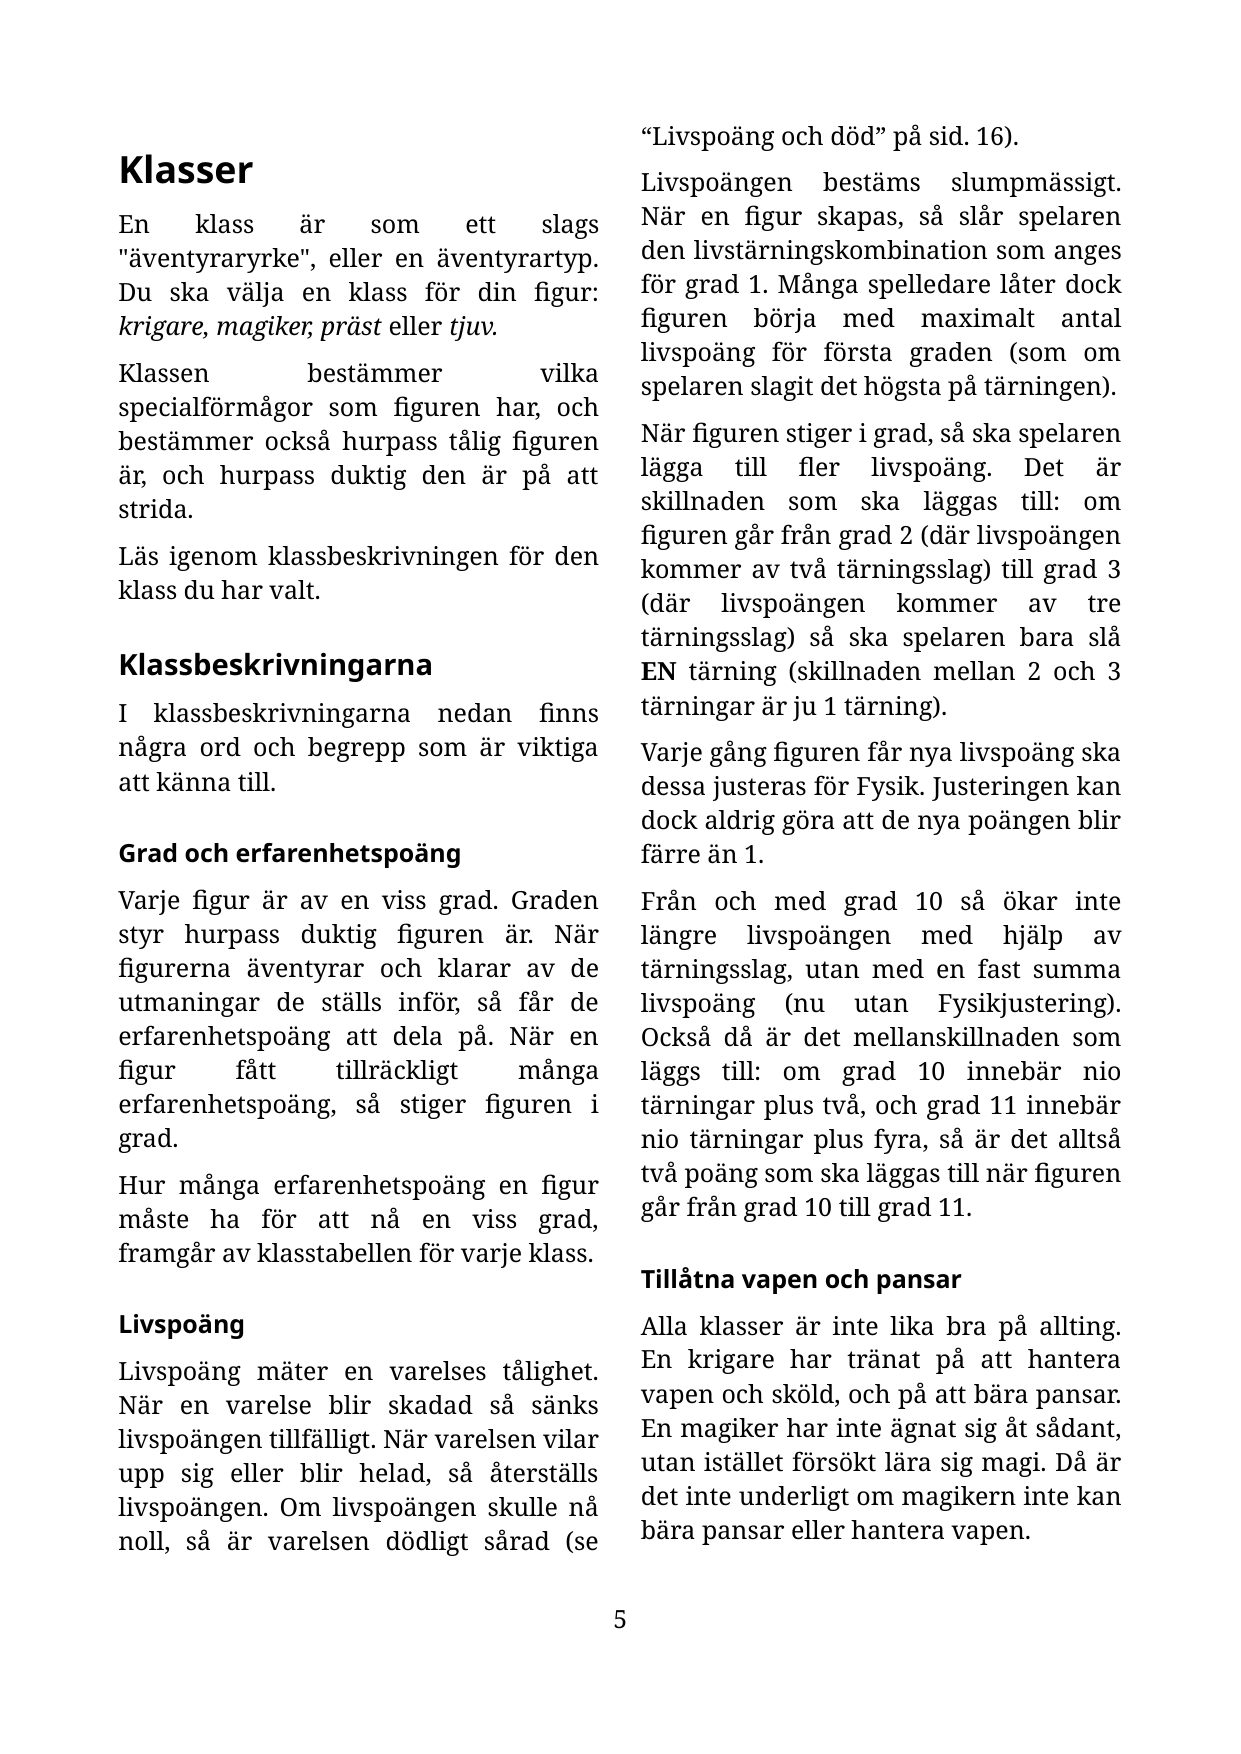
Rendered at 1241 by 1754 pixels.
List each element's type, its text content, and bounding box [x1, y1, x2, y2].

text Varje figur är av en viss grad. Graden styr hurpass duktig figuren är. När figurerna äventyrar och klarar av de utmaningar de ställs inför, så får de erfarenhetspoäng att dela på. När en figur fått tillräckligt många erfarenhetspoäng, så stiger figuren i grad. [118, 882, 599, 1155]
text Livspoängen bestäms slumpmässigt. När en figur skapas, så slår spelaren den livstärningskombination som anges för grad 1. Många spelledare låter dock figuren börja med maximalt antal livspoäng för första graden (som om spelaren slagit det högsta på tärningen). [641, 165, 1122, 403]
text Varje gång figuren får nya livspoäng ska dessa justeras för Fysik. Justeringen kan dock aldrig göra att de nya poängen blir färre än 1. [641, 735, 1122, 871]
text Hur många erfarenhetspoäng en figur måste ha för att nå en viss grad, framgår av klasstabellen för varje klass. [118, 1167, 599, 1269]
subtitle Tillåtna vapen och pansar [641, 1262, 1122, 1296]
subtitle Grad och erfarenhetspoäng [118, 836, 599, 870]
text “Livspoäng och död” på sid. 16). [641, 118, 1122, 152]
subtitle Klasser [118, 143, 599, 194]
text I klassbeskrivningarna nedan finns några ord och begrepp som är viktiga att känna till. [118, 696, 599, 798]
text När figuren stiger i grad, så ska spelaren lägga till fler livspoäng. Det är skillnaden som ska läggas till: om figuren går från grad 2 (där livspoängen kommer av två tärningsslag) till grad 3 (där livspoängen kommer av tre tärningsslag) så ska spelaren bara slå EN tärning (skillnaden mellan 2 och 3 tärningar är ju 1 tärning). [641, 416, 1122, 722]
subtitle Klassbeskrivningarna [118, 644, 599, 683]
text Från och med grad 10 så ökar inte längre livspoängen med hjälp av tärningsslag, utan med en fast summa livspoäng (nu utan Fysikjustering). Också då är det mellanskillnaden som läggs till: om grad 10 innebär nio tärningar plus två, och grad 11 innebär nio tärningar plus fyra, så är det alltså två poäng som ska läggas till när figuren går från grad 10 till grad 11. [641, 883, 1122, 1224]
text En klass är som ett slags "äventyraryrke", eller en äventyrartyp. Du ska välja en klass för din figur: krigare, magiker, präst eller tjuv. [118, 207, 599, 343]
text Livspoäng mäter en varelses tålighet. När en varelse blir skadad så sänks livspoängen tillfälligt. När varelsen vilar upp sig eller blir helad, så återställs livspoängen. Om livspoängen skulle nå noll, så är varelsen dödligt sårad (se [118, 1353, 599, 1558]
text Läs igenom klassbeskrivningen för den klass du har valt. [118, 538, 599, 606]
text Alla klasser är inte lika bra på allting. En krigare har tränat på att hantera vapen och sköld, och på att bära pansar. En magiker har inte ägnat sig åt sådant, utan istället försökt lära sig magi. Då är det inte underligt om magikern inte kan bära pansar eller hantera vapen. [641, 1308, 1122, 1547]
subtitle Livspoäng [118, 1307, 599, 1341]
text Klassen bestämmer vilka specialförmågor som figuren har, och bestämmer också hurpass tålig figuren är, och hurpass duktig den är på att strida. [118, 355, 599, 526]
